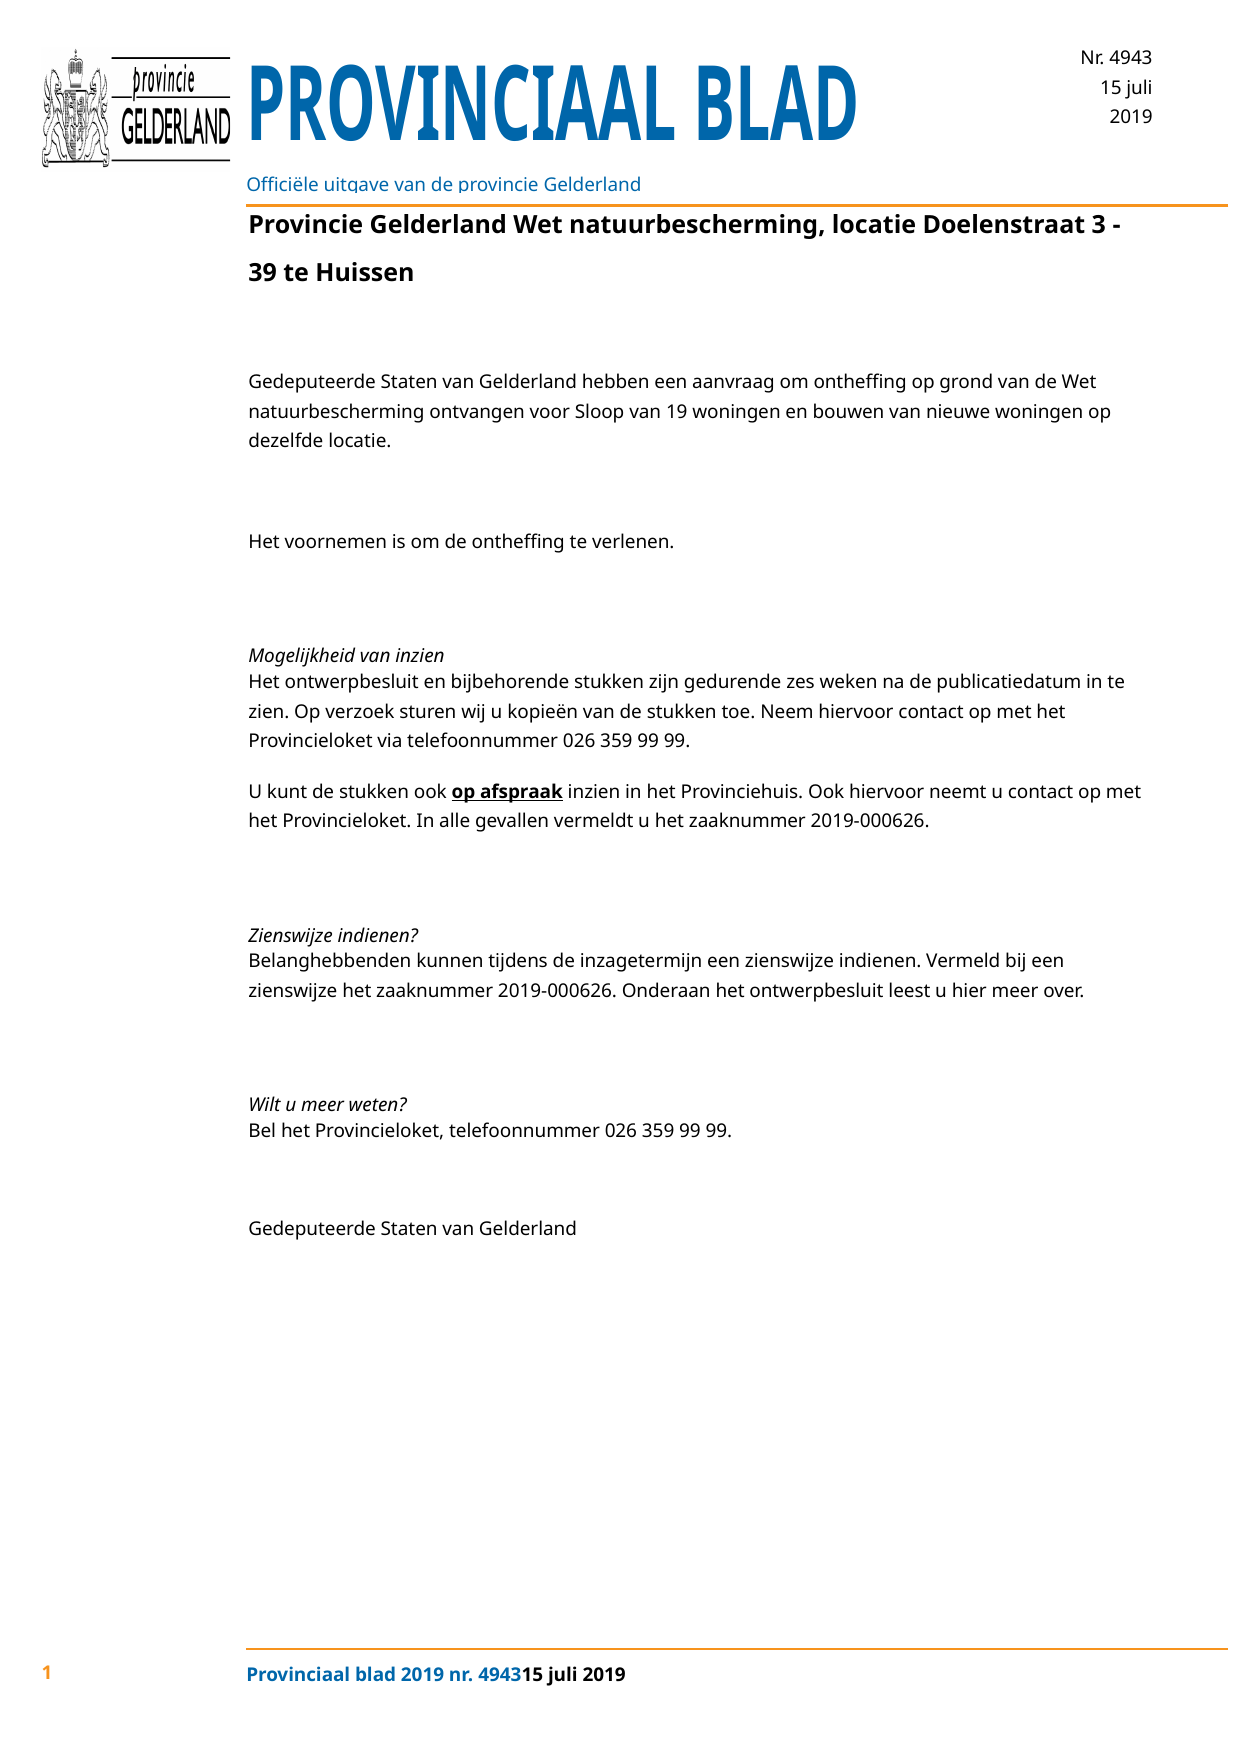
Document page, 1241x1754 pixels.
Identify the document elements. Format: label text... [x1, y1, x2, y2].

text Gedeputeerde Staten van Gelderland hebben een aanvraag om ontheffing op grond van de Wet natuurbescherming ontvangen voor Sloop van 19 woningen en bouwen van nieuwe woningen op dezelfde locatie. [248, 368, 1152, 453]
text Wilt u meer weten? [248, 1092, 1152, 1117]
text Zienswijze indienen? [248, 922, 1152, 948]
text Gedeputeerde Staten van Gelderland [248, 1216, 1152, 1241]
text Mogelijkheid van inzien [248, 643, 1152, 668]
text U kunt de stukken ook op afspraak inzien in het Provinciehuis. Ook hiervoor neemt u contact op met het Provincieloket. In alle gevallen vermeldt u het zaaknummer 2019-000626. [248, 778, 1152, 833]
text Bel het Provincieloket, telefoonnummer 026 359 99 99. [248, 1117, 1152, 1143]
text Het ontwerpbesluit en bijbehorende stukken zijn gedurende zes weken na de publicatiedatum in te zien. Op verzoek sturen wij u kopieën van de stukken toe. Neem hiervoor contact op met het Provincieloket via telefoonnummer 026 359 99 99. [248, 668, 1152, 753]
text Belanghebbenden kunnen tijdens de inzagetermijn een zienswijze indienen. Vermeld bij een zienswijze het zaaknummer 2019-000626. Onderaan het ontwerpbesluit leest u hier meer over. [248, 948, 1152, 1003]
picture [41, 47, 231, 172]
text Het voornemen is om de ontheffing te verlenen. [248, 528, 1152, 554]
text Provincie Gelderland Wet natuurbescherming, locatie Doelenstraat 3 - 39 te Huissen [248, 207, 1152, 288]
